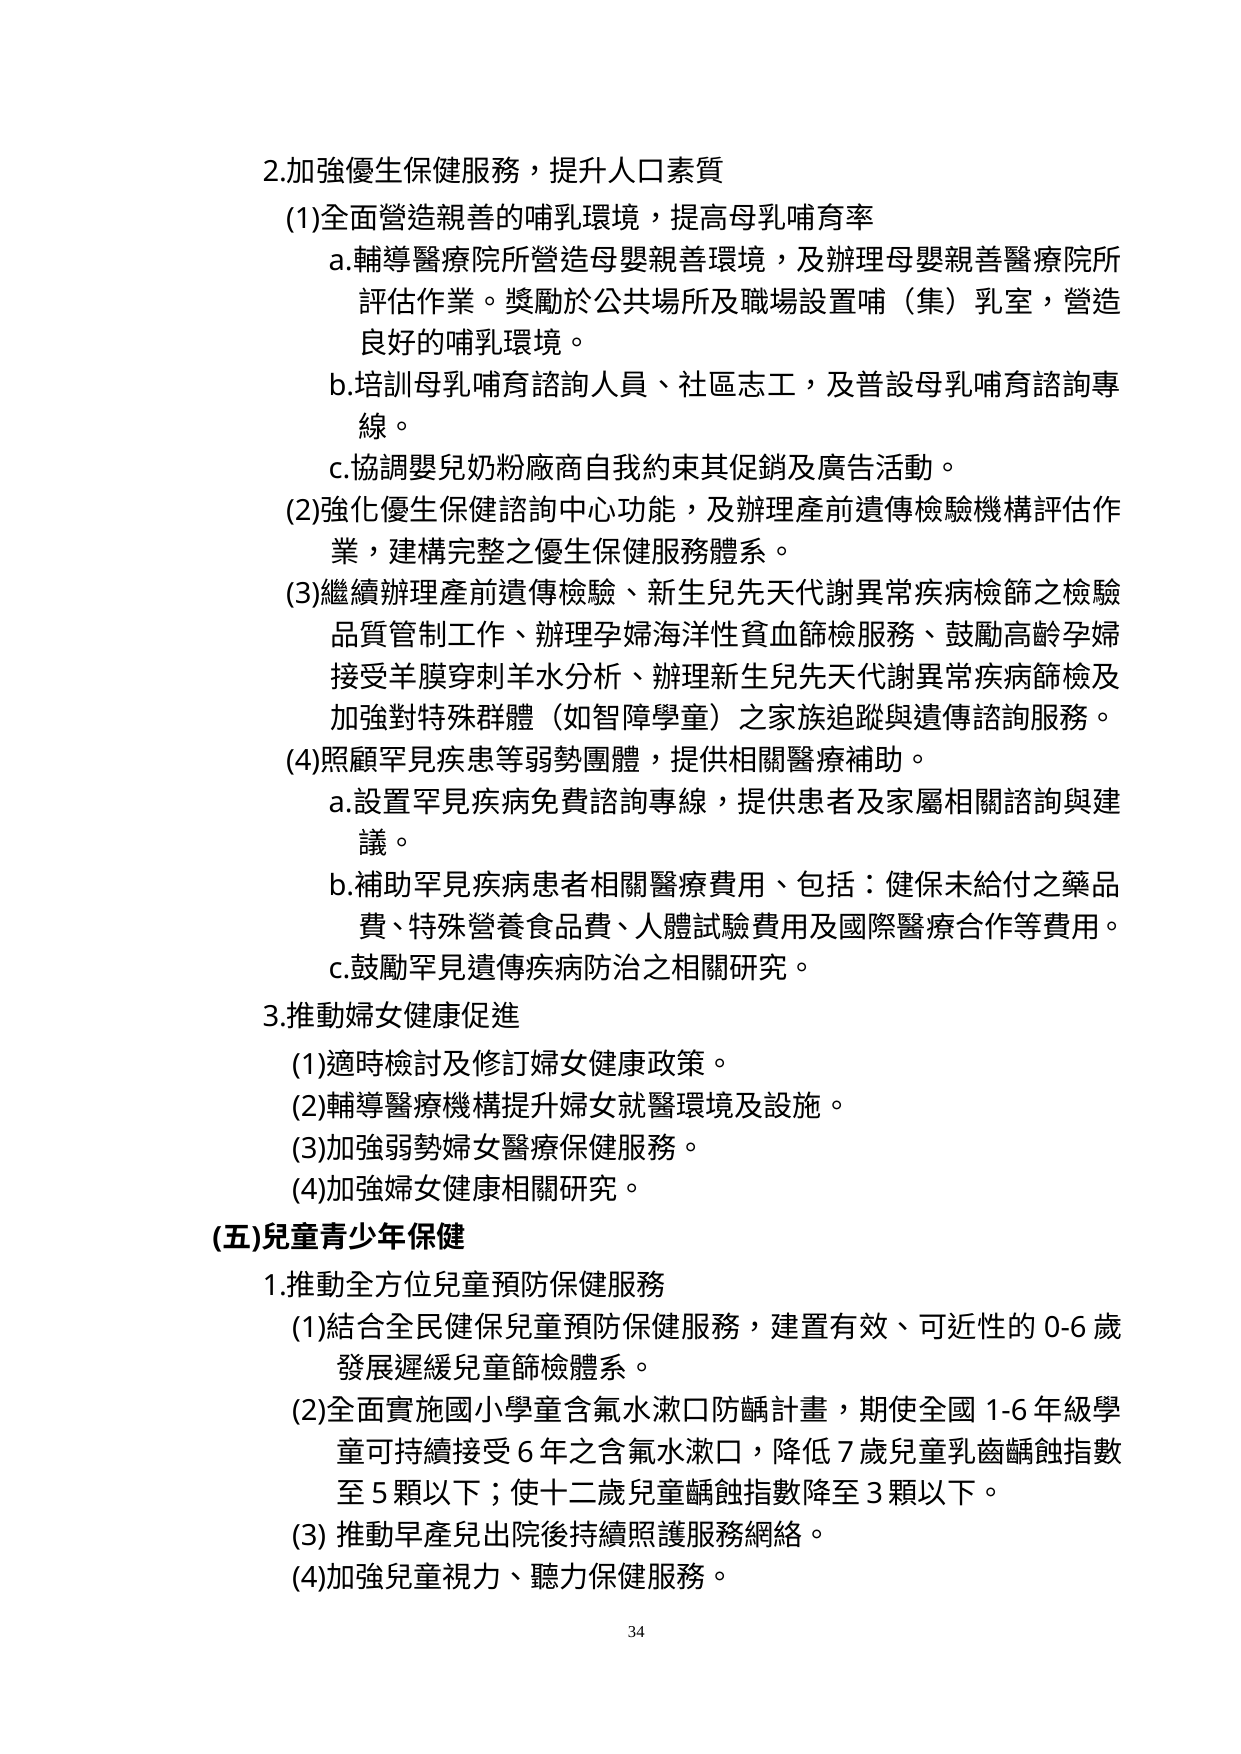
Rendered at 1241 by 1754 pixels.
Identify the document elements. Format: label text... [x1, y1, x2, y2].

text (3)加強弱勢婦女醫療保健服務。 [292, 1125, 1122, 1166]
text (2)全面實施國小學童含氟水漱口防齲計畫，期使全國1-6年級學童可持續接受6年之含氟水漱口，降低7歲兒童乳齒齲蝕指數至5顆以下；使十二歲兒童齲蝕指數降至3顆以下。 [292, 1387, 1122, 1512]
text (4)加強婦女健康相關研究。 [292, 1166, 1122, 1208]
text (五)兒童青少年保健 [212, 1214, 1122, 1256]
text b.培訓母乳哺育諮詢人員、社區志工，及普設母乳哺育諮詢專線。 [328, 362, 1122, 446]
text (3)繼續辦理產前遺傳檢驗、新生兒先天代謝異常疾病檢篩之檢驗品質管制工作、辦理孕婦海洋性貧血篩檢服務、鼓勵高齡孕婦接受羊膜穿刺羊水分析、辦理新生兒先天代謝異常疾病篩檢及加強對特殊群體（如智障學童）之家族追蹤與遺傳諮詢服務。 [286, 571, 1122, 737]
text 2.加強優生保健服務，提升人口素質 [262, 148, 1122, 189]
text (3) 推動早產兒出院後持續照護服務網絡。 [292, 1512, 1122, 1554]
text 3.推動婦女健康促進 [262, 993, 1122, 1035]
text a.設置罕見疾病免費諮詢專線，提供患者及家屬相關諮詢與建議。 [328, 779, 1122, 862]
text 1.推動全方位兒童預防保健服務 [262, 1262, 1122, 1304]
text (4)照顧罕見疾患等弱勢團體，提供相關醫療補助。 [286, 737, 1122, 779]
text c.協調嬰兒奶粉廠商自我約束其促銷及廣告活動。 [328, 446, 1122, 487]
text (2)輔導醫療機構提升婦女就醫環境及設施。 [292, 1083, 1122, 1125]
text a.輔導醫療院所營造母嬰親善環境，及辦理母嬰親善醫療院所評估作業。獎勵於公共場所及職場設置哺（集）乳室，營造良好的哺乳環境。 [328, 237, 1122, 362]
text (4)加強兒童視力、聽力保健服務。 [292, 1554, 1122, 1596]
text b.補助罕見疾病患者相關醫療費用、包括：健保未給付之藥品費、特殊營養食品費、人體試驗費用及國際醫療合作等費用。 [328, 862, 1122, 946]
text (1)結合全民健保兒童預防保健服務，建置有效、可近性的0-6歲發展遲緩兒童篩檢體系。 [292, 1304, 1122, 1387]
text (1)全面營造親善的哺乳環境，提高母乳哺育率 [286, 196, 1122, 237]
text (2)強化優生保健諮詢中心功能，及辦理產前遺傳檢驗機構評估作業，建構完整之優生保健服務體系。 [286, 487, 1122, 571]
text c.鼓勵罕見遺傳疾病防治之相關研究。 [328, 946, 1122, 987]
text (1)適時檢討及修訂婦女健康政策。 [292, 1041, 1122, 1083]
